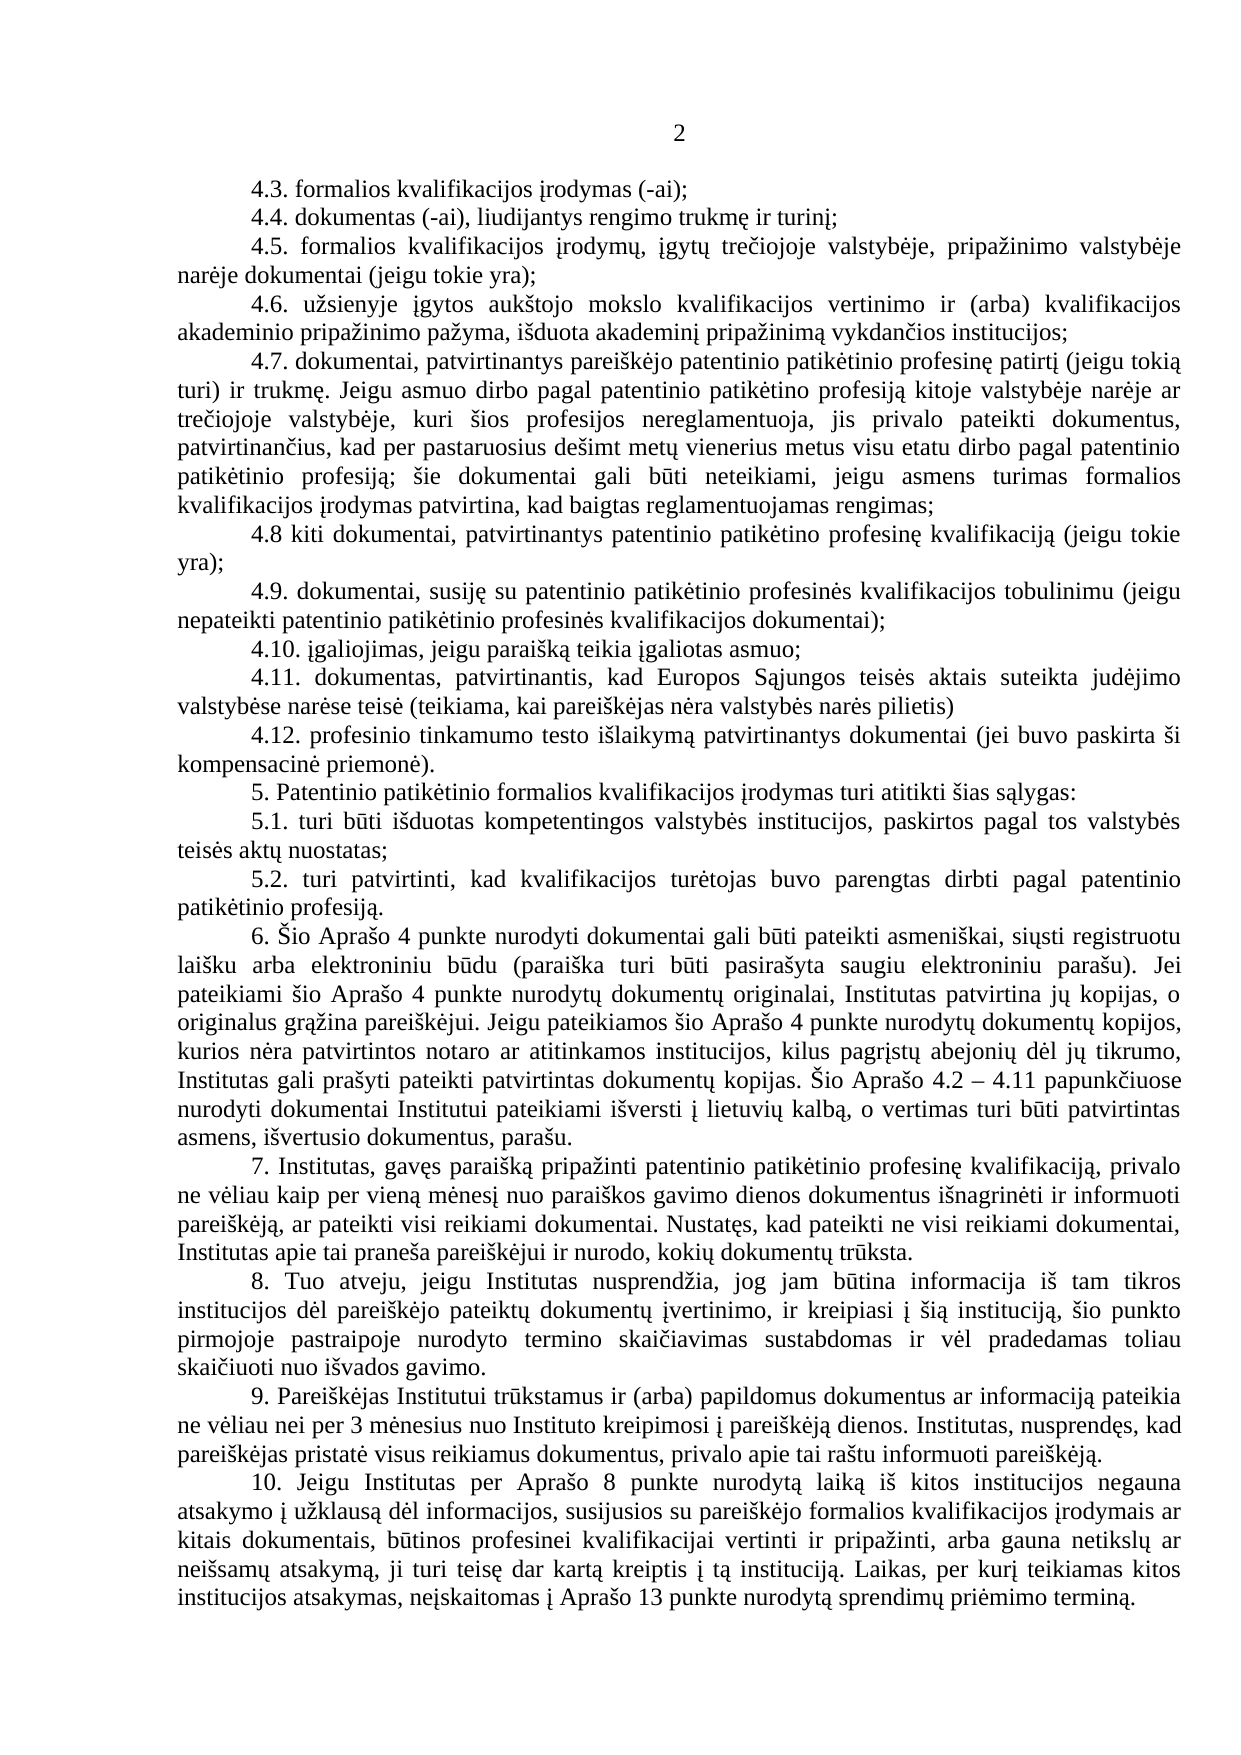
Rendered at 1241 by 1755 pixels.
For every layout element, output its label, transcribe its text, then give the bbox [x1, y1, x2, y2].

text 9. Pareiškėjas Institutui trūkstamus ir (arba) papildomus dokumentus ar informaciją pateikia ne vėliau nei per 3 mėnesius nuo Instituto kreipimosi į pareiškėją dienos. Institutas, nusprendęs, kad pareiškėjas pristatė visus reikiamus dokumentus, privalo apie tai raštu informuoti pareiškėją. [177, 1381, 1182, 1467]
text 7. Institutas, gavęs paraišką pripažinti patentinio patikėtinio profesinę kvalifikaciją, privalo ne vėliau kaip per vieną mėnesį nuo paraiškos gavimo dienos dokumentus išnagrinėti ir informuoti pareiškėją, ar pateikti visi reikiami dokumentai. Nustatęs, kad pateikti ne visi reikiami dokumentai, Institutas apie tai praneša pareiškėjui ir nurodo, kokių dokumentų trūksta. [177, 1151, 1182, 1266]
text 5.2. turi patvirtinti, kad kvalifikacijos turėtojas buvo parengtas dirbti pagal patentinio patikėtinio profesiją. [177, 864, 1182, 921]
text 4.4. dokumentas (-ai), liudijantys rengimo trukmę ir turinį; [177, 202, 1182, 231]
text 4.5. formalios kvalifikacijos įrodymų, įgytų trečiojoje valstybėje, pripažinimo valstybėje narėje dokumentai (jeigu tokie yra); [177, 231, 1182, 289]
text 4.9. dokumentai, susiję su patentinio patikėtinio profesinės kvalifikacijos tobulinimu (jeigu nepateikti patentinio patikėtinio profesinės kvalifikacijos dokumentai); [177, 576, 1182, 634]
text 5. Patentinio patikėtinio formalios kvalifikacijos įrodymas turi atitikti šias sąlygas: [177, 777, 1182, 806]
text 4.11. dokumentas, patvirtinantis, kad Europos Sąjungos teisės aktais suteikta judėjimo valstybėse narėse teisė (teikiama, kai pareiškėjas nėra valstybės narės pilietis) [177, 662, 1182, 720]
text 8. Tuo atveju, jeigu Institutas nusprendžia, jog jam būtina informacija iš tam tikros institucijos dėl pareiškėjo pateiktų dokumentų įvertinimo, ir kreipiasi į šią instituciją, šio punkto pirmojoje pastraipoje nurodyto termino skaičiavimas sustabdomas ir vėl pradedamas toliau skaičiuoti nuo išvados gavimo. [177, 1266, 1182, 1381]
text 4.12. profesinio tinkamumo testo išlaikymą patvirtinantys dokumentai (jei buvo paskirta ši kompensacinė priemonė). [177, 720, 1182, 777]
text 10. Jeigu Institutas per Aprašo 8 punkte nurodytą laiką iš kitos institucijos negauna atsakymo į užklausą dėl informacijos, susijusios su pareiškėjo formalios kvalifikacijos įrodymais ar kitais dokumentais, būtinos profesinei kvalifikacijai vertinti ir pripažinti, arba gauna netikslų ar neišsamų atsakymą, ji turi teisę dar kartą kreiptis į tą instituciją. Laikas, per kurį teikiamas kitos institucijos atsakymas, neįskaitomas į Aprašo 13 punkte nurodytą sprendimų priėmimo terminą. [177, 1467, 1182, 1611]
text 6. Šio Aprašo 4 punkte nurodyti dokumentai gali būti pateikti asmeniškai, siųsti registruotu laišku arba elektroniniu būdu (paraiška turi būti pasirašyta saugiu elektroniniu parašu). Jei pateikiami šio Aprašo 4 punkte nurodytų dokumentų originalai, Institutas patvirtina jų kopijas, o originalus grąžina pareiškėjui. Jeigu pateikiamos šio Aprašo 4 punkte nurodytų dokumentų kopijos, kurios nėra patvirtintos notaro ar atitinkamos institucijos, kilus pagrįstų abejonių dėl jų tikrumo, Institutas gali prašyti pateikti patvirtintas dokumentų kopijas. Šio Aprašo 4.2 – 4.11 papunkčiuose nurodyti dokumentai Institutui pateikiami išversti į lietuvių kalbą, o vertimas turi būti patvirtintas asmens, išvertusio dokumentus, parašu. [177, 921, 1182, 1151]
text 4.6. užsienyje įgytos aukštojo mokslo kvalifikacijos vertinimo ir (arba) kvalifikacijos akademinio pripažinimo pažyma, išduota akademinį pripažinimą vykdančios institucijos; [177, 289, 1182, 346]
text 5.1. turi būti išduotas kompetentingos valstybės institucijos, paskirtos pagal tos valstybės teisės aktų nuostatas; [177, 806, 1182, 864]
text 4.8 kiti dokumentai, patvirtinantys patentinio patikėtino profesinę kvalifikaciją (jeigu tokie yra); [177, 519, 1182, 576]
text 4.3. formalios kvalifikacijos įrodymas (-ai); [177, 174, 1182, 202]
text 4.7. dokumentai, patvirtinantys pareiškėjo patentinio patikėtinio profesinę patirtį (jeigu tokią turi) ir trukmę. Jeigu asmuo dirbo pagal patentinio patikėtino profesiją kitoje valstybėje narėje ar trečiojoje valstybėje, kuri šios profesijos nereglamentuoja, jis privalo pateikti dokumentus, patvirtinančius, kad per pastaruosius dešimt metų vienerius metus visu etatu dirbo pagal patentinio patikėtinio profesiją; šie dokumentai gali būti neteikiami, jeigu asmens turimas formalios kvalifikacijos įrodymas patvirtina, kad baigtas reglamentuojamas rengimas; [177, 346, 1182, 519]
text 4.10. įgaliojimas, jeigu paraišką teikia įgaliotas asmuo; [177, 634, 1182, 662]
